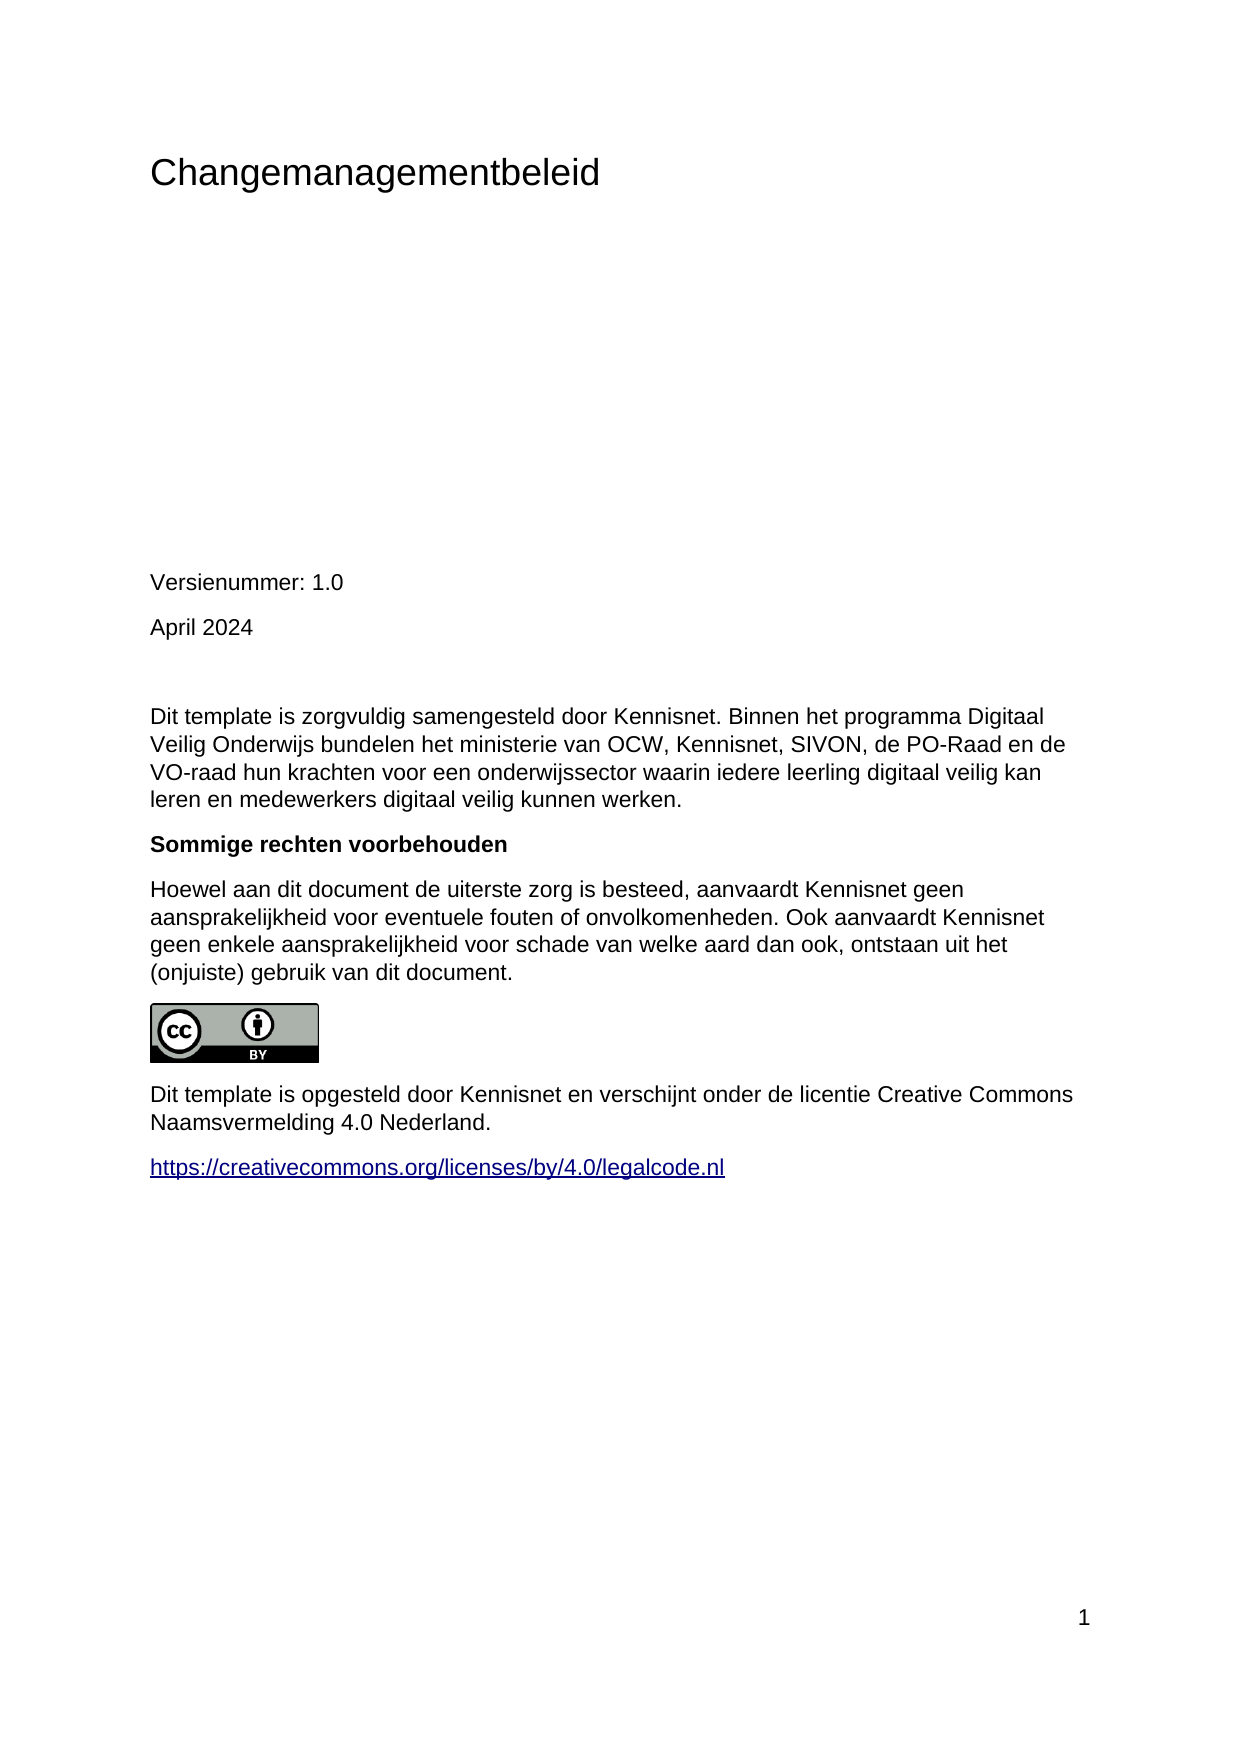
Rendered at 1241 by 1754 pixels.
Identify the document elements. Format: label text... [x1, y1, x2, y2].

text Hoewel aan dit document de uiterste zorg is besteed, aanvaardt Kennisnet geen aansprakelijkheid voor eventuele fouten of onvolkomenheden. Ook aanvaardt Kennisnet geen enkele aansprakelijkheid voor schade van welke aard dan ook, ontstaan uit het (onjuiste) gebruik van dit document. [150, 876, 1090, 986]
text https://creativecommons.org/licenses/by/4.0/legalcode.nl [150, 1154, 1090, 1180]
text Dit template is opgesteld door Kennisnet en verschijnt onder de licentie Creative Commons Naamsvermelding 4.0 Nederland. [150, 1081, 1090, 1136]
text April 2024 [150, 613, 1090, 640]
text Dit template is zorgvuldig samengesteld door Kennisnet. Binnen het programma Digitaal Veilig Onderwijs bundelen het ministerie van OCW, Kennisnet, SIVON, de PO-Raad en de VO-raad hun krachten voor een onderwijssector waarin iedere leerling digitaal veilig kan leren en medewerkers digitaal veilig kunnen werken. [150, 703, 1090, 813]
text Versienummer: 1.0 [150, 569, 1090, 595]
text Changemanagementbeleid [150, 150, 1090, 193]
text Sommige rechten voorbehouden [150, 831, 1090, 857]
